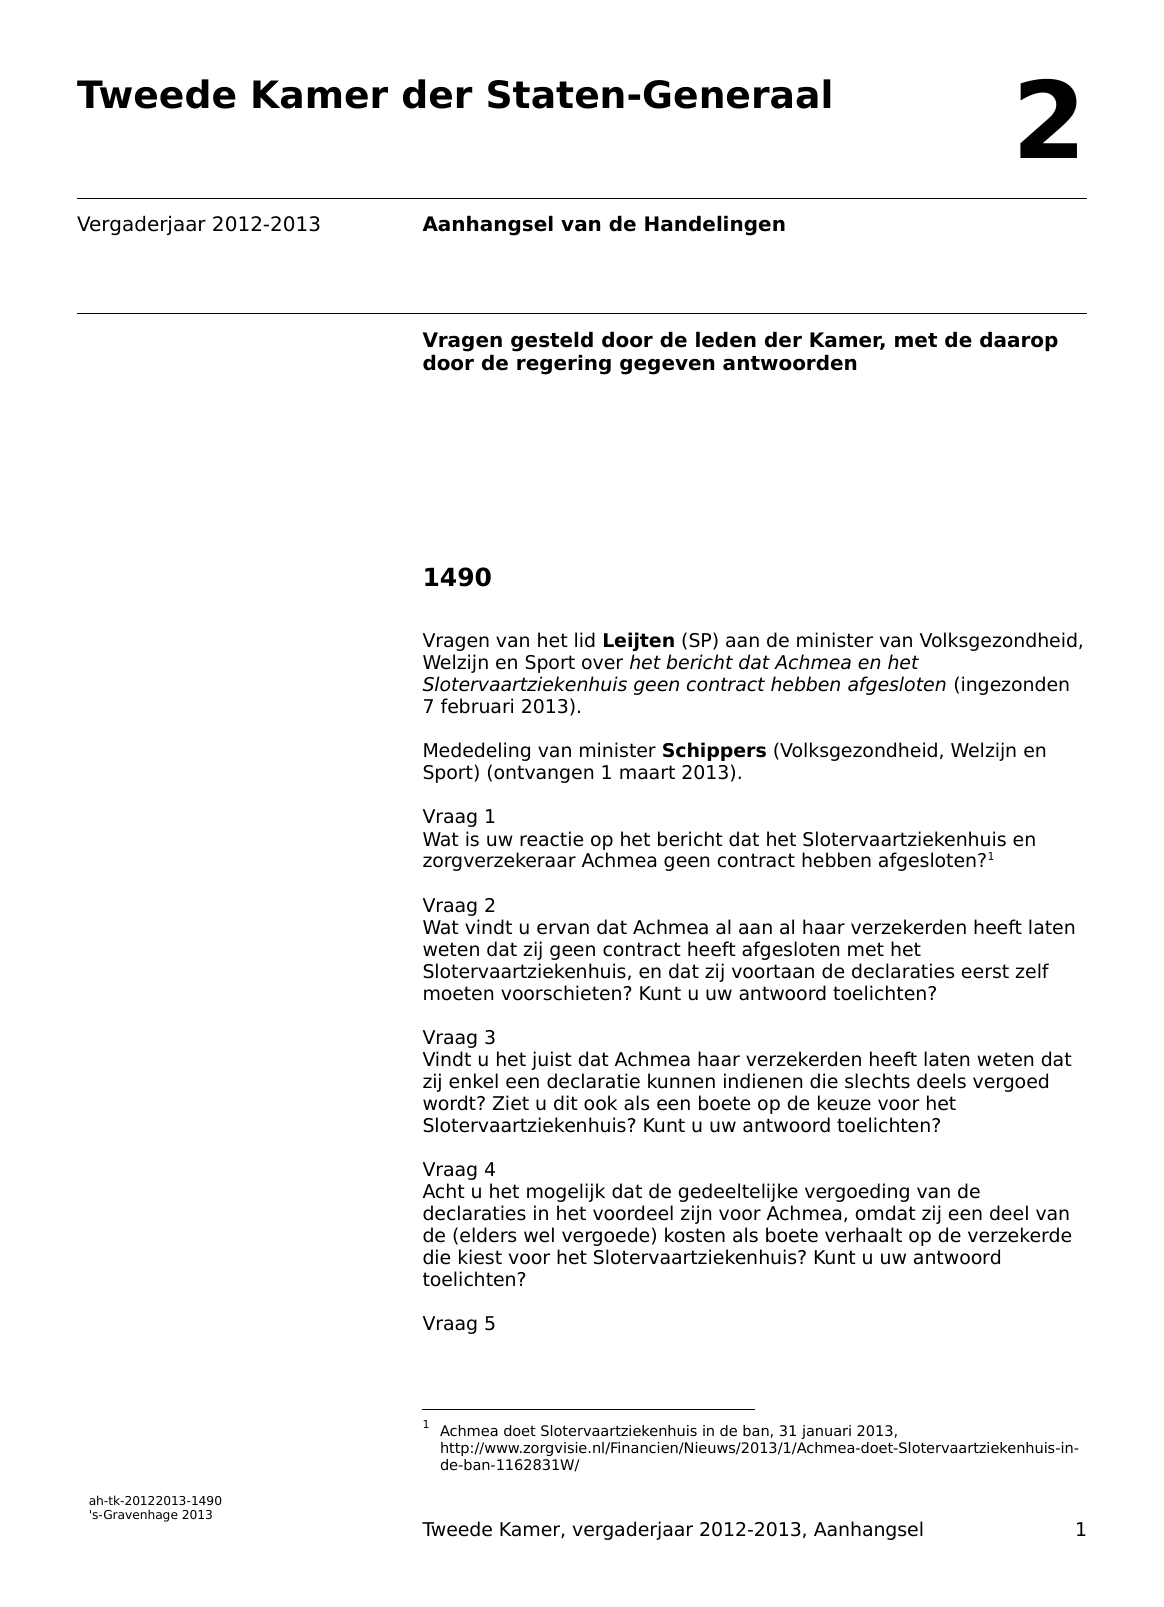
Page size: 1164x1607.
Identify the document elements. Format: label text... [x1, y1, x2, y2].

text Wat is uw reactie op het bericht dat het Slotervaartziekenhuis en zorgverzekeraar Achmea geen contract hebben afgesloten? [422, 828, 1087, 872]
table_cell Vragen gesteld door de leden der Kamer, met de daarop door de regering gegeven antwoorden [422, 314, 1087, 375]
text Vraag 4 [422, 1159, 1087, 1181]
text Vraag 5 [422, 1313, 1087, 1335]
table_cell Vergaderjaar 2012-2013 [77, 199, 422, 313]
text 's-Gravenhage 2013 [88, 1508, 323, 1522]
text Vraag 2 [422, 894, 1087, 917]
text Achmea doet Slotervaartziekenhuis in de ban, 31 januari 2013, http://www.zorgvisie.nl/Financien/Nieuws/2013/1/Achmea-doet-Slotervaartziekenhuis-in-de-ban-1162831W/ [422, 1418, 1087, 1474]
text Mededeling van minister Schippers (Volksgezondheid, Welzijn en Sport) (ontvangen 1 maart 2013). [422, 740, 1087, 784]
table_cell [77, 314, 422, 375]
text 1490 [422, 563, 1087, 592]
text Vindt u het juist dat Achmea haar verzekerden heeft laten weten dat zij enkel een declaratie kunnen indienen die slechts deels vergoed wordt? Ziet u dit ook als een boete op de keuze voor het Slotervaartziekenhuis? Kunt u uw antwoord toelichten? [422, 1049, 1087, 1137]
text Vraag 1 [422, 806, 1087, 828]
text ah-tk-20122013-1490 [88, 1494, 323, 1508]
text Wat vindt u ervan dat Achmea al aan al haar verzekerden heeft laten weten dat zij geen contract heeft afgesloten met het Slotervaartziekenhuis, en dat zij voortaan de declaraties eerst zelf moeten voorschieten? Kunt u uw antwoord toelichten? [422, 917, 1087, 1004]
text Vraag 3 [422, 1027, 1087, 1049]
table_header 2 [886, 59, 1087, 198]
table_cell Aanhangsel van de Handelingen [422, 199, 1087, 313]
table_header Tweede Kamer der Staten-Generaal [77, 59, 886, 198]
text Vragen van het lid Leijten (SP) aan de minister van Volksgezondheid, Welzijn en Sport over het bericht dat Achmea en het Slotervaartziekenhuis geen contract hebben afgesloten (ingezonden 7 februari 2013). [422, 630, 1087, 718]
text Acht u het mogelijk dat de gedeeltelijke vergoeding van de declaraties in het voordeel zijn voor Achmea, omdat zij een deel van de (elders wel vergoede) kosten als boete verhaalt op de verzekerde die kiest voor het Slotervaartziekenhuis? Kunt u uw antwoord toelichten? [422, 1181, 1087, 1291]
